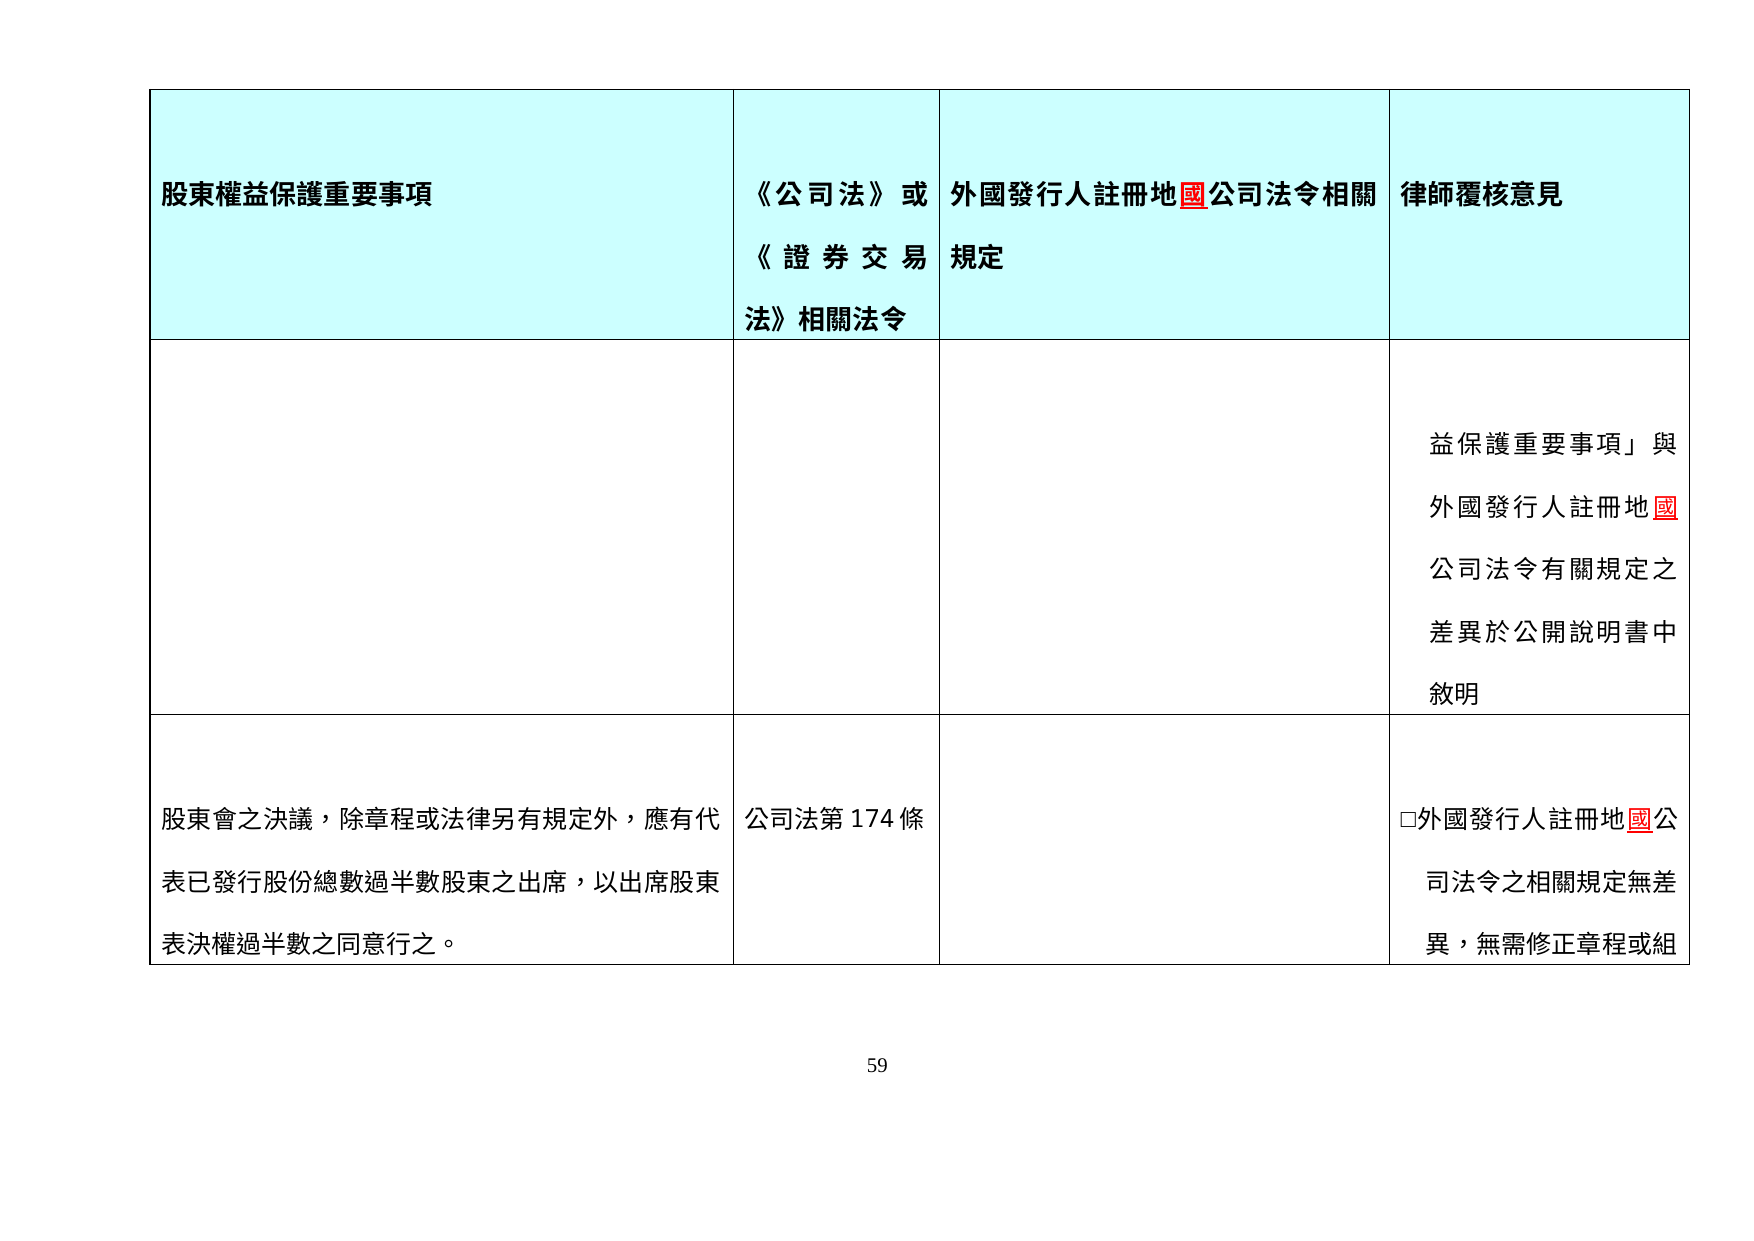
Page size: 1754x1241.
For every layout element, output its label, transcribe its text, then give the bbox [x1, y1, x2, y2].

table_cell [940, 715, 1389, 964]
table_cell 益保護重要事項」與外國發行人註冊地國公司法令有關規定之差異於公開說明書中敘明 [1390, 340, 1689, 714]
table_cell 公司法第174條 [734, 715, 939, 964]
table_header 《公司法》或《證券交易法》相關法令 [734, 90, 939, 339]
table_header 律師覆核意見 [1390, 90, 1689, 339]
table_header 股東權益保護重要事項 [151, 90, 733, 339]
table_cell □外國發行人註冊地國公司法令之相關規定無差異，無需修正章程或組 [1390, 715, 1689, 964]
table_cell [940, 340, 1389, 714]
table_cell [734, 340, 939, 714]
table_cell [151, 340, 733, 714]
table_cell 股東會之決議，除章程或法律另有規定外，應有代表已發行股份總數過半數股東之出席，以出席股東表決權過半數之同意行之。 [151, 715, 733, 964]
table_header 外國發行人註冊地國公司法令相關規定 [940, 90, 1389, 339]
